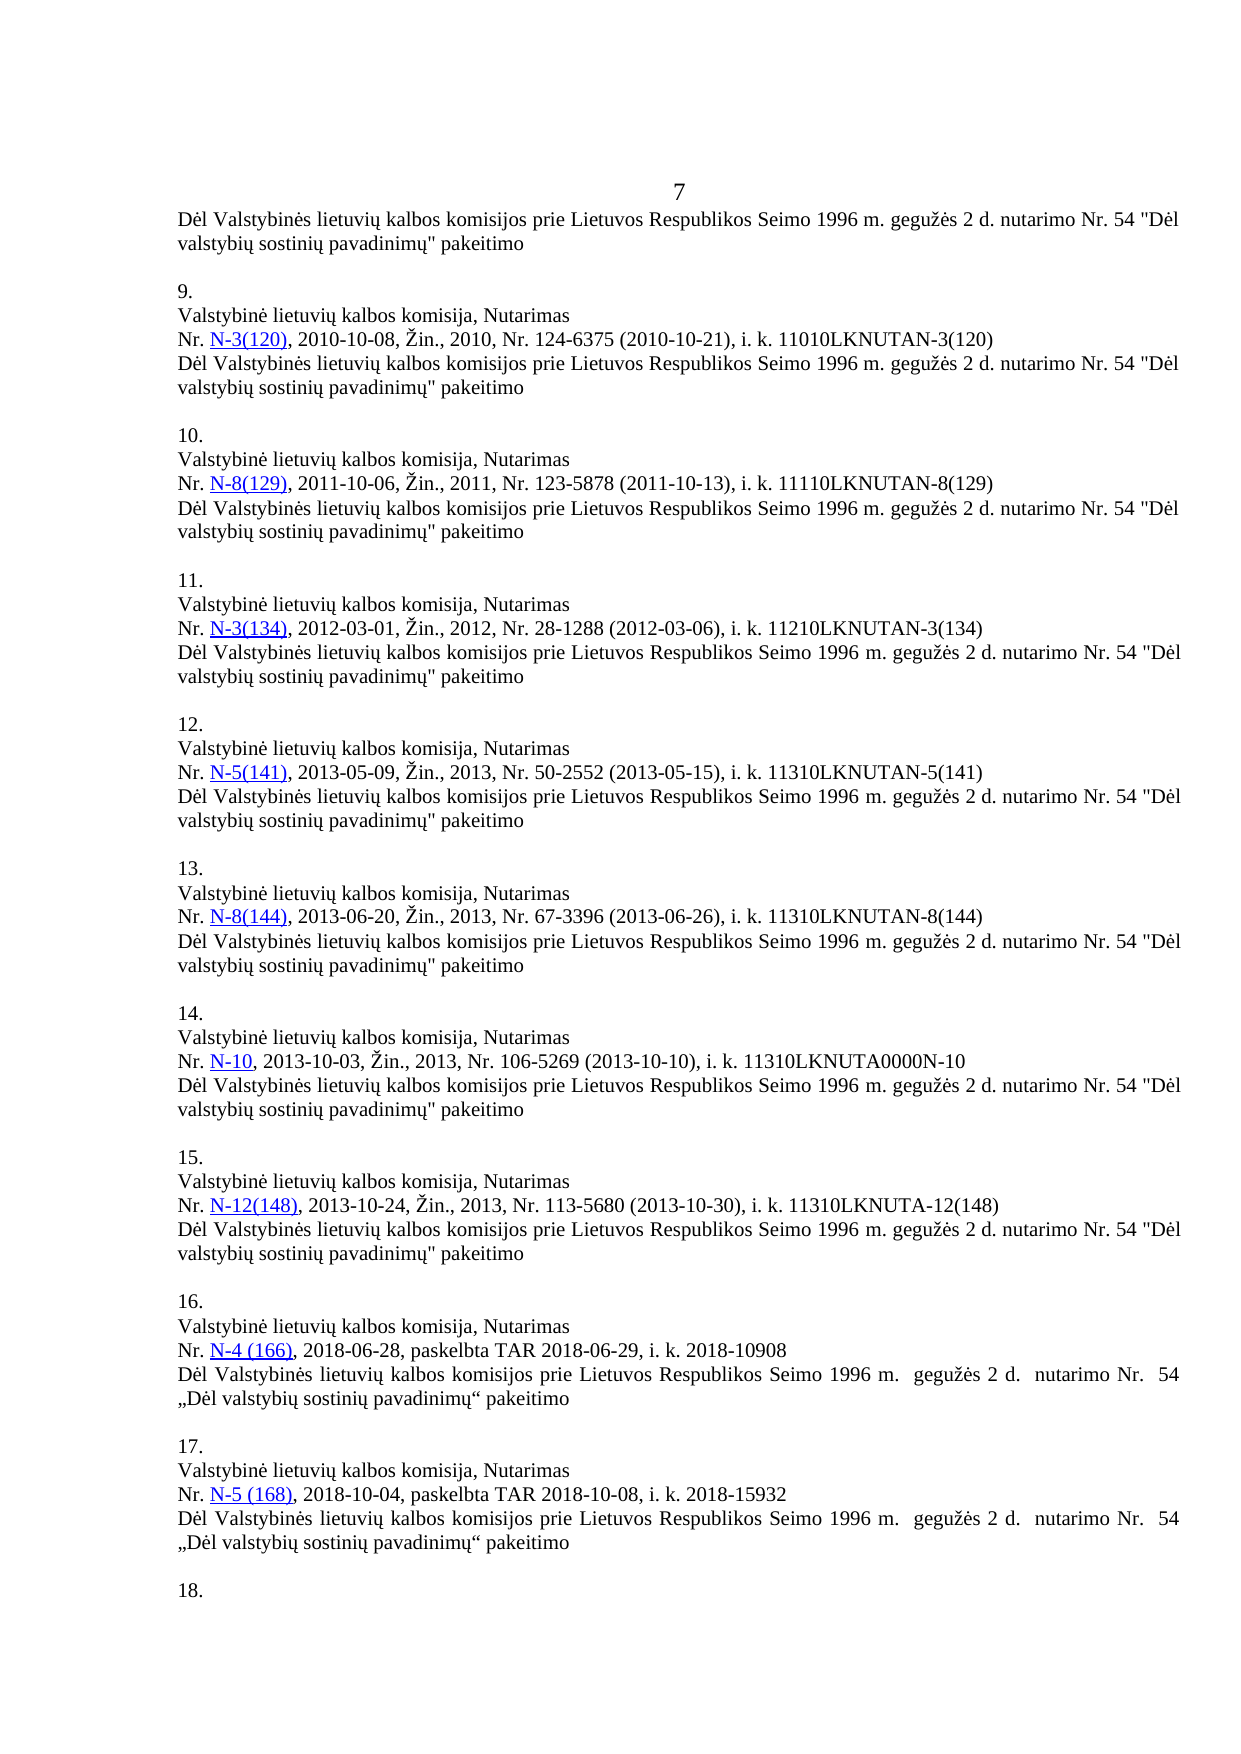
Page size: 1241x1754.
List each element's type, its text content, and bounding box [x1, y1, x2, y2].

text 12. [177, 712, 1181, 736]
text 10. [177, 423, 1181, 447]
text 18. [177, 1578, 1181, 1602]
text 9. [177, 279, 1181, 303]
text Valstybinė lietuvių kalbos komisija, Nutarimas [177, 1458, 1181, 1482]
text Dėl Valstybinės lietuvių kalbos komisijos prie Lietuvos Respublikos Seimo 1996 m. gegužės 2 d. nutarimo Nr. 54 "Dėl valstybių sostinių pavadinimų" pakeitimo [177, 928, 1181, 977]
text Valstybinė lietuvių kalbos komisija, Nutarimas [177, 1169, 1181, 1193]
text Valstybinė lietuvių kalbos komisija, Nutarimas [177, 880, 1181, 904]
text Dėl Valstybinės lietuvių kalbos komisijos prie Lietuvos Respublikos Seimo 1996 m. gegužės 2 d. nutarimo Nr. 54 „Dėl valstybių sostinių pavadinimų“ pakeitimo [177, 1362, 1181, 1410]
text Nr. N-4 (166), 2018-06-28, paskelbta TAR 2018-06-29, i. k. 2018-10908 [177, 1338, 1181, 1362]
text Nr. N-5(141), 2013-05-09, Žin., 2013, Nr. 50-2552 (2013-05-15), i. k. 11310LKNUTAN-5(141) [177, 760, 1181, 784]
text Nr. N-3(134), 2012-03-01, Žin., 2012, Nr. 28-1288 (2012-03-06), i. k. 11210LKNUTAN-3(134) [177, 616, 1181, 640]
text 14. [177, 1001, 1181, 1025]
text 13. [177, 856, 1181, 880]
text 16. [177, 1289, 1181, 1313]
text Valstybinė lietuvių kalbos komisija, Nutarimas [177, 447, 1181, 471]
text Nr. N-3(120), 2010-10-08, Žin., 2010, Nr. 124-6375 (2010-10-21), i. k. 11010LKNUTAN-3(120) [177, 327, 1181, 351]
text Dėl Valstybinės lietuvių kalbos komisijos prie Lietuvos Respublikos Seimo 1996 m. gegužės 2 d. nutarimo Nr. 54 "Dėl valstybių sostinių pavadinimų" pakeitimo [177, 784, 1181, 832]
text Nr. N-8(144), 2013-06-20, Žin., 2013, Nr. 67-3396 (2013-06-26), i. k. 11310LKNUTAN-8(144) [177, 904, 1181, 928]
text 17. [177, 1434, 1181, 1458]
text Dėl Valstybinės lietuvių kalbos komisijos prie Lietuvos Respublikos Seimo 1996 m. gegužės 2 d. nutarimo Nr. 54 „Dėl valstybių sostinių pavadinimų“ pakeitimo [177, 1506, 1181, 1554]
text Valstybinė lietuvių kalbos komisija, Nutarimas [177, 592, 1181, 616]
text Dėl Valstybinės lietuvių kalbos komisijos prie Lietuvos Respublikos Seimo 1996 m. gegužės 2 d. nutarimo Nr. 54 "Dėl valstybių sostinių pavadinimų" pakeitimo [177, 207, 1181, 255]
text Valstybinė lietuvių kalbos komisija, Nutarimas [177, 1313, 1181, 1338]
text Nr. N-5 (168), 2018-10-04, paskelbta TAR 2018-10-08, i. k. 2018-15932 [177, 1482, 1181, 1506]
text 15. [177, 1145, 1181, 1169]
text Dėl Valstybinės lietuvių kalbos komisijos prie Lietuvos Respublikos Seimo 1996 m. gegužės 2 d. nutarimo Nr. 54 "Dėl valstybių sostinių pavadinimų" pakeitimo [177, 495, 1181, 543]
text Dėl Valstybinės lietuvių kalbos komisijos prie Lietuvos Respublikos Seimo 1996 m. gegužės 2 d. nutarimo Nr. 54 "Dėl valstybių sostinių pavadinimų" pakeitimo [177, 1217, 1181, 1265]
text Dėl Valstybinės lietuvių kalbos komisijos prie Lietuvos Respublikos Seimo 1996 m. gegužės 2 d. nutarimo Nr. 54 "Dėl valstybių sostinių pavadinimų" pakeitimo [177, 640, 1181, 688]
text Nr. N-10, 2013-10-03, Žin., 2013, Nr. 106-5269 (2013-10-10), i. k. 11310LKNUTA0000N-10 [177, 1049, 1181, 1073]
text Valstybinė lietuvių kalbos komisija, Nutarimas [177, 736, 1181, 760]
text Dėl Valstybinės lietuvių kalbos komisijos prie Lietuvos Respublikos Seimo 1996 m. gegužės 2 d. nutarimo Nr. 54 "Dėl valstybių sostinių pavadinimų" pakeitimo [177, 1073, 1181, 1121]
text Nr. N-8(129), 2011-10-06, Žin., 2011, Nr. 123-5878 (2011-10-13), i. k. 11110LKNUTAN-8(129) [177, 471, 1181, 495]
text 11. [177, 568, 1181, 592]
text Valstybinė lietuvių kalbos komisija, Nutarimas [177, 303, 1181, 327]
text Dėl Valstybinės lietuvių kalbos komisijos prie Lietuvos Respublikos Seimo 1996 m. gegužės 2 d. nutarimo Nr. 54 "Dėl valstybių sostinių pavadinimų" pakeitimo [177, 351, 1181, 399]
text Valstybinė lietuvių kalbos komisija, Nutarimas [177, 1025, 1181, 1049]
text Nr. N-12(148), 2013-10-24, Žin., 2013, Nr. 113-5680 (2013-10-30), i. k. 11310LKNUTA-12(148) [177, 1193, 1181, 1217]
